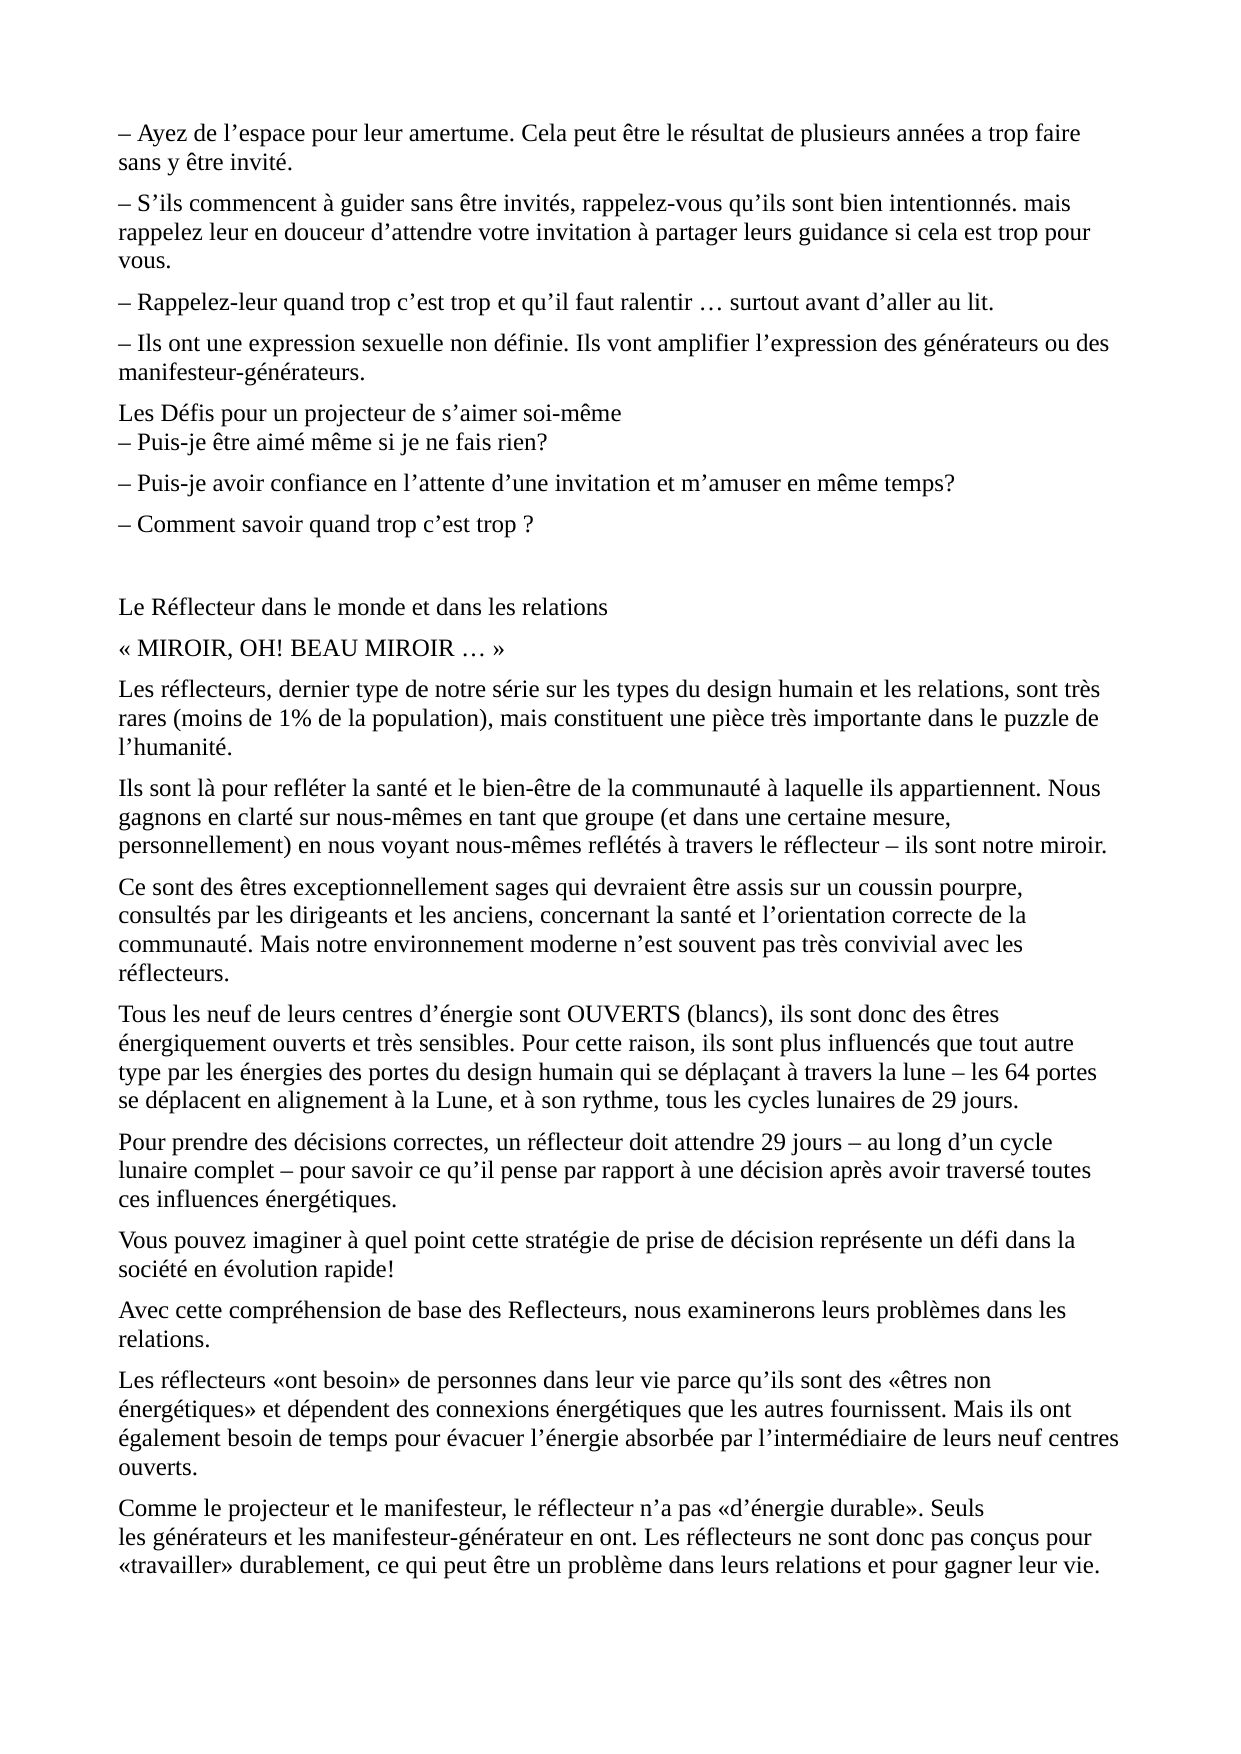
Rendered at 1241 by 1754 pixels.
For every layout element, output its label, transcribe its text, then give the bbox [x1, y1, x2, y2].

text – Ils ont une expression sexuelle non définie. Ils vont amplifier l’expression des générateurs ou des manifesteur-générateurs. [118, 328, 1122, 386]
text Tous les neuf de leurs centres d’énergie sont OUVERTS (blancs), ils sont donc des êtres énergiquement ouverts et très sensibles. Pour cette raison, ils sont plus influencés que tout autre type par les énergies des portes du design humain qui se déplaçant à travers la lune – les 64 portes se déplacent en alignement à la Lune, et à son rythme, tous les cycles lunaires de 29 jours. [118, 999, 1122, 1114]
text – Comment savoir quand trop c’est trop ? [118, 509, 1122, 538]
text Avec cette compréhension de base des Reflecteurs, nous examinerons leurs problèmes dans les relations. [118, 1296, 1122, 1353]
text Vous pouvez imaginer à quel point cette stratégie de prise de décision représente un défi dans la société en évolution rapide! [118, 1226, 1122, 1283]
text « MIROIR, OH! BEAU MIROIR … » [118, 633, 1122, 662]
text Le Réflecteur dans le monde et dans les relations [118, 592, 1122, 621]
text Ils sont là pour refléter la santé et le bien-être de la communauté à laquelle ils appartiennent. Nous gagnons en clarté sur nous-mêmes en tant que groupe (et dans une certaine mesure, personnellement) en nous voyant nous-mêmes reflétés à travers le réflecteur – ils sont notre miroir. [118, 773, 1122, 859]
text Les réflecteurs «ont besoin» de personnes dans leur vie parce qu’ils sont des «êtres non énergétiques» et dépendent des connexions énergétiques que les autres fournissent. Mais ils ont également besoin de temps pour évacuer l’énergie absorbée par l’intermédiaire de leurs neuf centres ouverts. [118, 1366, 1122, 1481]
text – Puis-je avoir confiance en l’attente d’une invitation et m’amuser en même temps? [118, 468, 1122, 497]
text – Rappelez-leur quand trop c’est trop et qu’il faut ralentir … surtout avant d’aller au lit. [118, 287, 1122, 316]
text Ce sont des êtres exceptionnellement sages qui devraient être assis sur un coussin pourpre, consultés par les dirigeants et les anciens, concernant la santé et l’orientation correcte de la communauté. Mais notre environnement moderne n’est souvent pas très convivial avec les réflecteurs. [118, 872, 1122, 987]
text Pour prendre des décisions correctes, un réflecteur doit attendre 29 jours – au long d’un cycle lunaire complet – pour savoir ce qu’il pense par rapport à une décision après avoir traversé toutes ces influences énergétiques. [118, 1127, 1122, 1213]
text – Ayez de l’espace pour leur amertume. Cela peut être le résultat de plusieurs années a trop faire sans y être invité. [118, 118, 1122, 176]
text Les réflecteurs, dernier type de notre série sur les types du design humain et les relations, sont très rares (moins de 1% de la population), mais constituent une pièce très importante dans le puzzle de l’humanité. [118, 674, 1122, 761]
text – S’ils commencent à guider sans être invités, rappelez-vous qu’ils sont bien intentionnés. mais rappelez leur en douceur d’attendre votre invitation à partager leurs guidance si cela est trop pour vous. [118, 188, 1122, 274]
text Les Défis pour un projecteur de s’aimer soi-même – Puis-je être aimé même si je ne fais rien? [118, 398, 1122, 456]
text Comme le projecteur et le manifesteur, le réflecteur n’a pas «d’énergie durable». Seuls les générateurs et les manifesteur-générateur en ont. Les réflecteurs ne sont donc pas conçus pour «travailler» durablement, ce qui peut être un problème dans leurs relations et pour gagner leur vie. [118, 1493, 1122, 1579]
